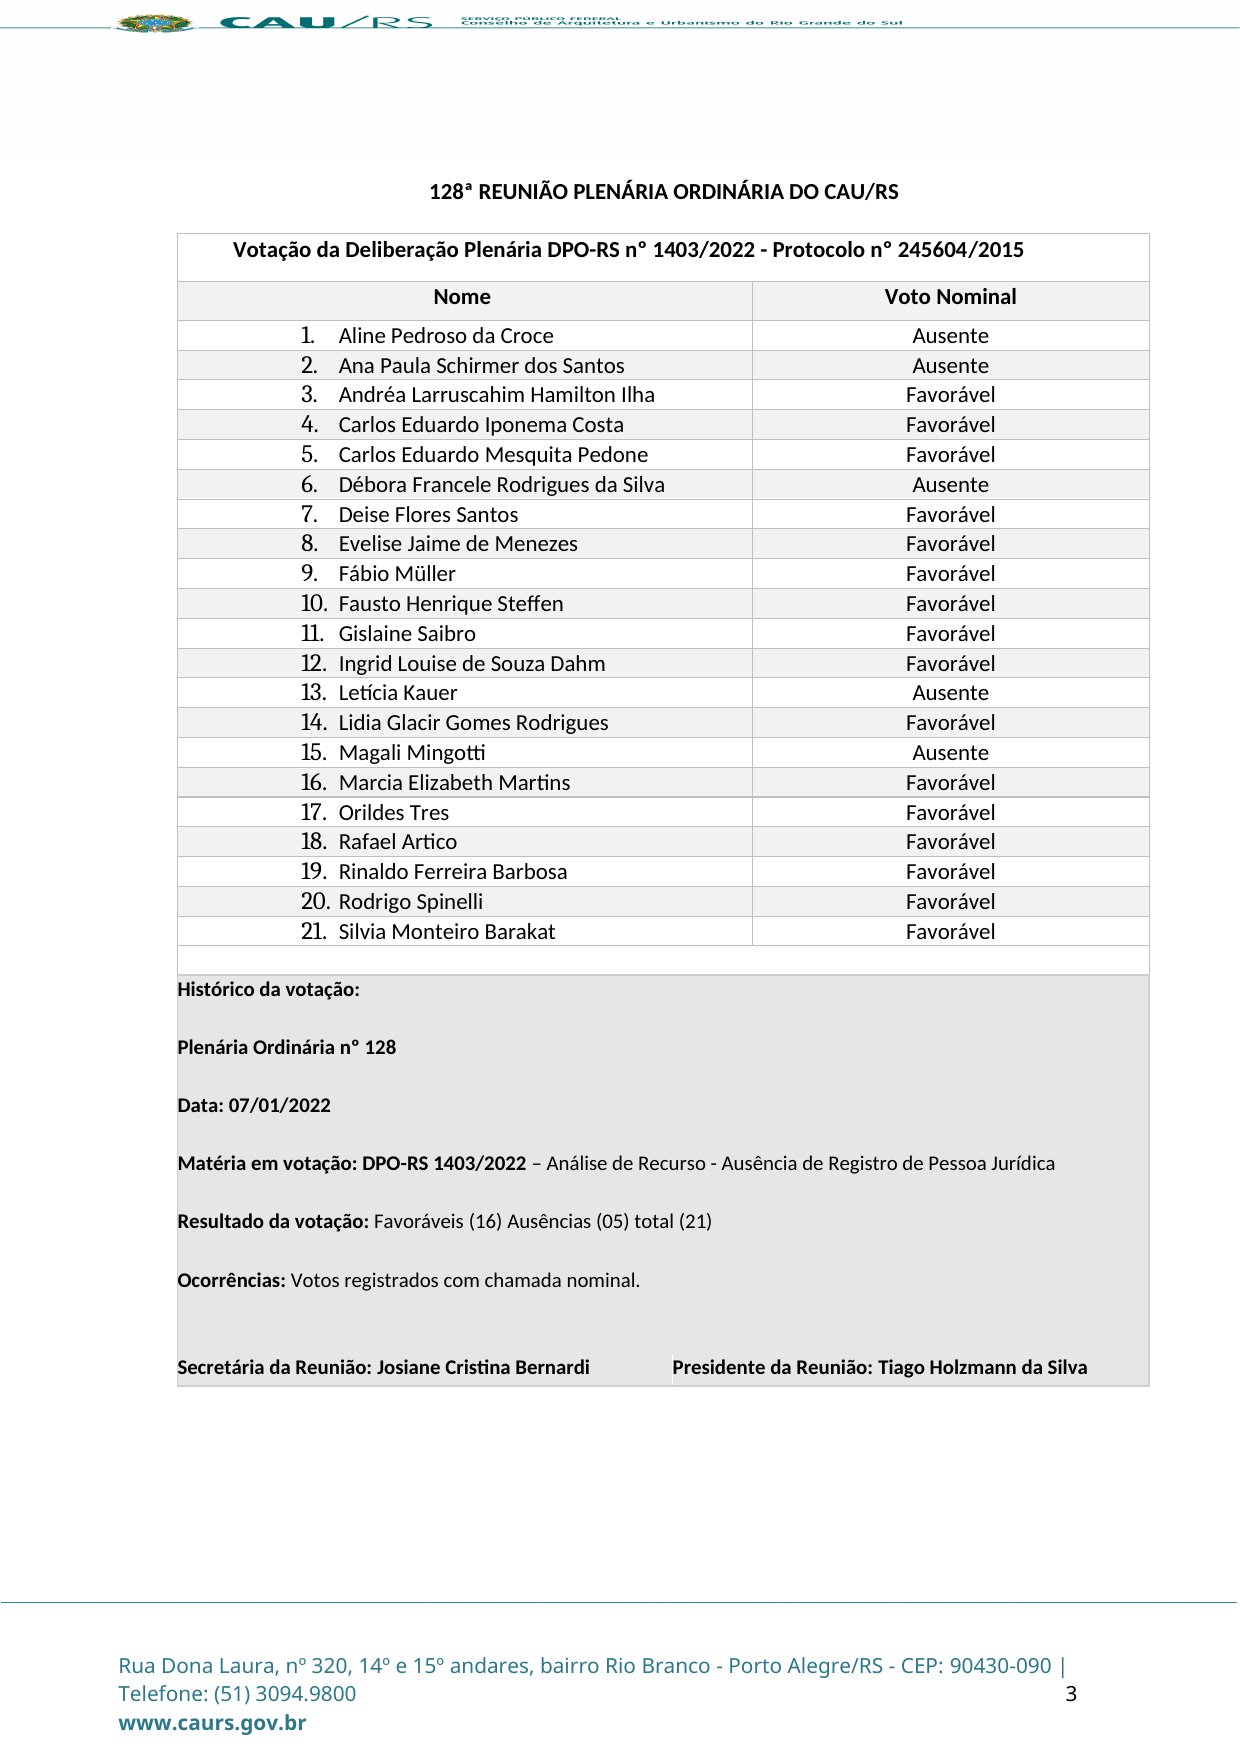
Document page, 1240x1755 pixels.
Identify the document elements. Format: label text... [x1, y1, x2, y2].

table_cell Favorável [753, 887, 1149, 916]
table_cell Magali Mingotti [178, 738, 752, 767]
table_cell Andréa Larruscahim Hamilton Ilha [178, 380, 752, 409]
table_cell Ausente [753, 678, 1149, 707]
table_cell Ingrid Louise de Souza Dahm [178, 649, 752, 677]
table_cell Favorável [753, 380, 1149, 409]
table_cell Evelise Jaime de Menezes [178, 529, 752, 558]
table_cell Favorável [753, 649, 1149, 677]
table_header Votação da Deliberação Plenária DPO-RS nº 1403/2022 - Protocolo nº 245604/2015 [178, 234, 1149, 281]
table_cell Carlos Eduardo Mesquita Pedone [178, 440, 752, 469]
table_cell Favorável [753, 708, 1149, 737]
table_cell Lidia Glacir Gomes Rodrigues [178, 708, 752, 737]
table_cell Data: 07/01/2022 Matéria em votação: DPO-RS 1403/2022 – Análise de Recurso - Ausência de Registro de Pessoa Jurídica [178, 1092, 1148, 1209]
table_cell Débora Francele Rodrigues da Silva [178, 470, 752, 498]
table_cell Favorável [753, 857, 1149, 886]
table_cell Ocorrências: Votos registrados com chamada nominal. [178, 1267, 1148, 1354]
table_cell Rodrigo Spinelli [178, 887, 752, 916]
table_cell [178, 946, 1149, 974]
table_cell Aline Pedroso da Croce [178, 321, 752, 349]
table_cell Voto Nominal [753, 282, 1149, 320]
table_cell Favorável [753, 589, 1149, 618]
table_cell Favorável [753, 768, 1149, 796]
table_cell Favorável [753, 619, 1149, 647]
table_cell Gislaine Saibro [178, 619, 752, 647]
table_cell Orildes Tres [178, 798, 752, 826]
table_cell Presidente da Reunião: Tiago Holzmann da Silva [673, 1354, 1148, 1385]
table_cell Rafael Artico [178, 827, 752, 856]
table_cell Ausente [753, 470, 1149, 498]
table_cell Favorável [753, 917, 1149, 945]
table_cell Plenária Ordinária nº 128 [178, 1034, 1148, 1092]
table_cell Fábio Müller [178, 559, 752, 588]
table_cell Marcia Elizabeth Martins [178, 768, 752, 796]
text 128ª REUNIÃO PLENÁRIA ORDINÁRIA DO CAU/RS [177, 177, 1151, 205]
table_cell Carlos Eduardo Iponema Costa [178, 410, 752, 439]
table_cell Silvia Monteiro Barakat [178, 917, 752, 945]
table_cell Resultado da votação: Favoráveis (16) Ausências (05) total (21) [178, 1209, 1148, 1267]
table_cell Fausto Henrique Steffen [178, 589, 752, 618]
table_cell Nome [178, 282, 752, 320]
table_header Histórico da votação: [178, 976, 1148, 1034]
table_cell Rinaldo Ferreira Barbosa [178, 857, 752, 886]
table_cell Favorável [753, 440, 1149, 469]
table_cell Ausente [753, 738, 1149, 767]
table_cell Letícia Kauer [178, 678, 752, 707]
table_cell Secretária da Reunião: Josiane Cristina Bernardi [178, 1354, 672, 1385]
table_cell Favorável [753, 500, 1149, 528]
table_cell Ausente [753, 321, 1149, 349]
table_cell Deise Flores Santos [178, 500, 752, 528]
table_cell Favorável [753, 529, 1149, 558]
table_cell Ana Paula Schirmer dos Santos [178, 351, 752, 379]
table_cell Ausente [753, 351, 1149, 379]
table_cell Favorável [753, 559, 1149, 588]
table_cell Favorável [753, 798, 1149, 826]
table_cell Favorável [753, 827, 1149, 856]
table_cell Favorável [753, 410, 1149, 439]
